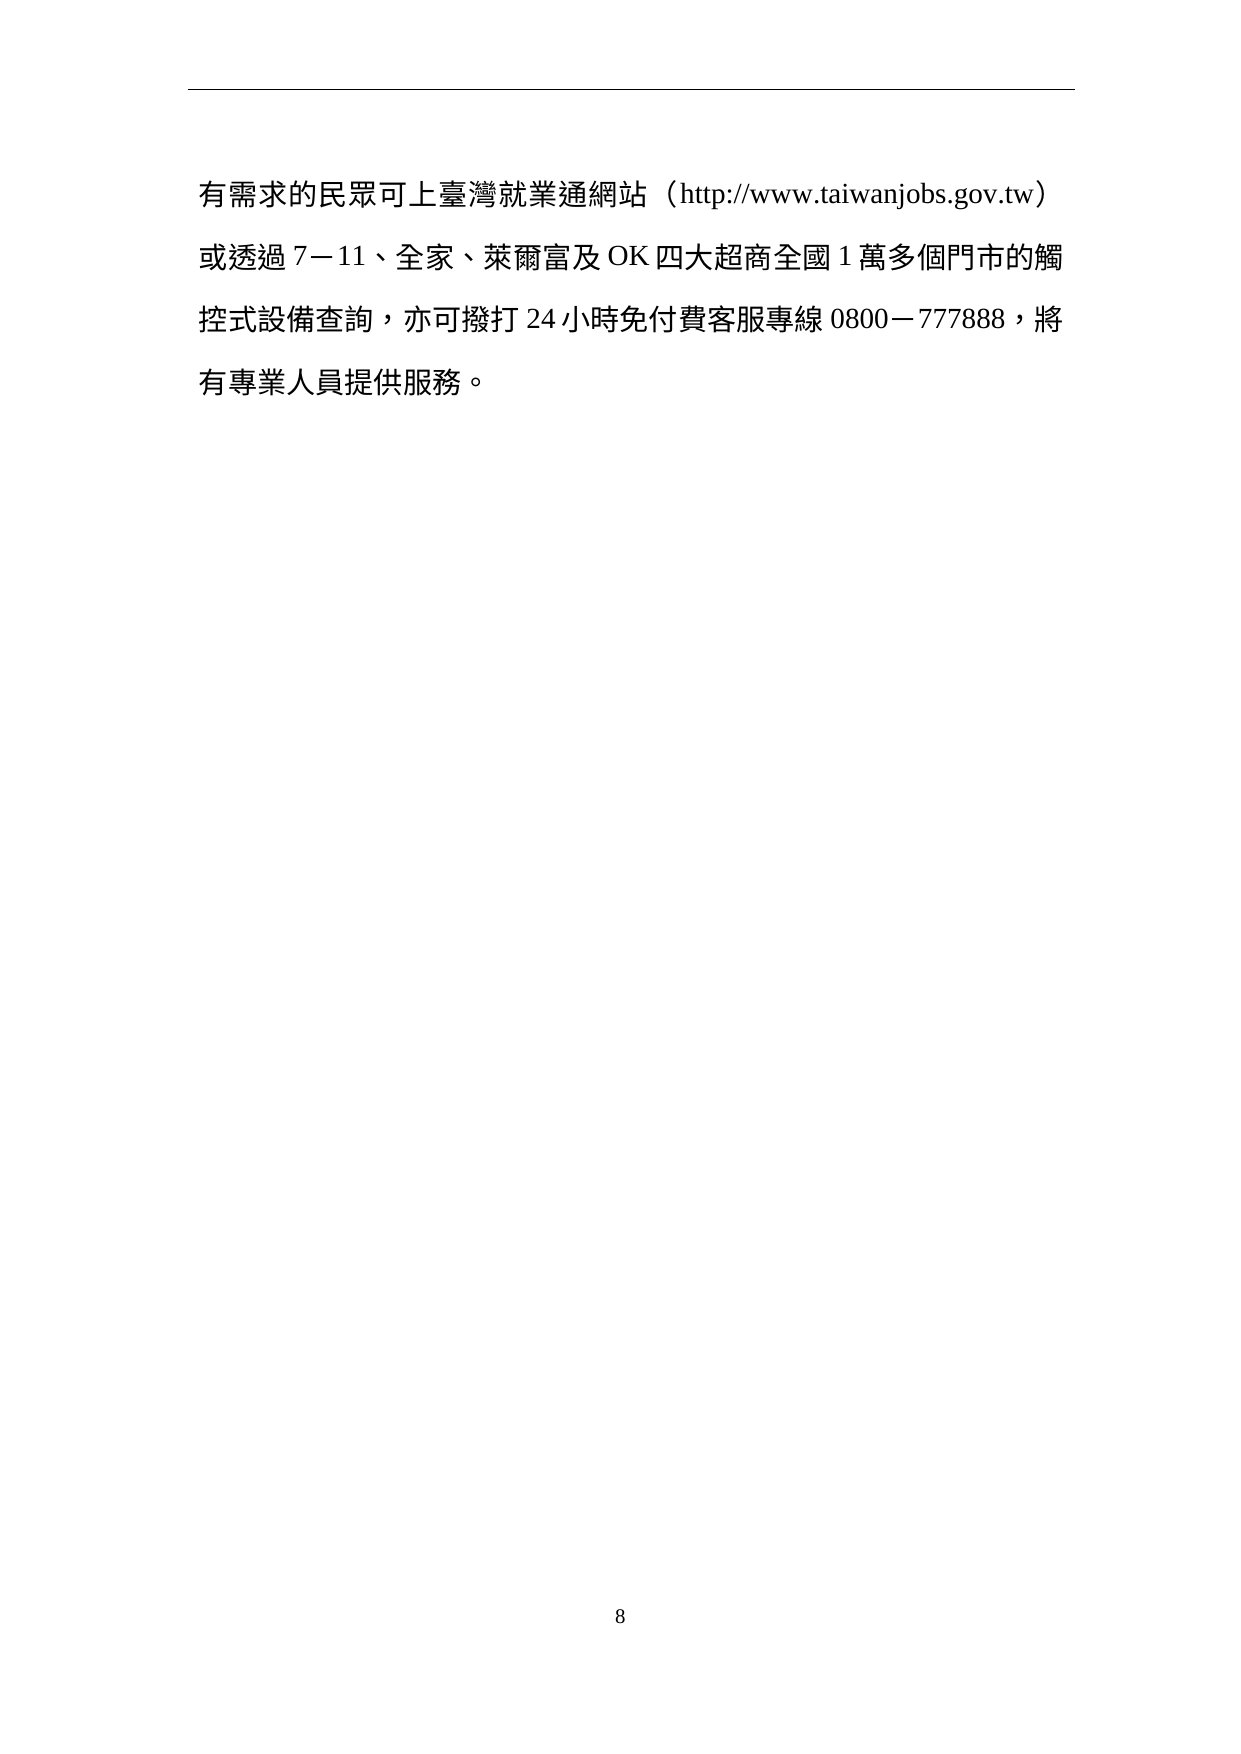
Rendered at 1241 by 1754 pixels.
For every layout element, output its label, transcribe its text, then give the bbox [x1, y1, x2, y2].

table_cell 有需求的民眾可上臺灣就業通網站（http://www.taiwanjobs.gov.tw）或透過7－11、全家、萊爾富及OK四大超商全國1萬多個門市的觸控式設備查詢，亦可撥打24小時免付費客服專線0800－777888，將有專業人員提供服務。 [188, 90, 1075, 401]
